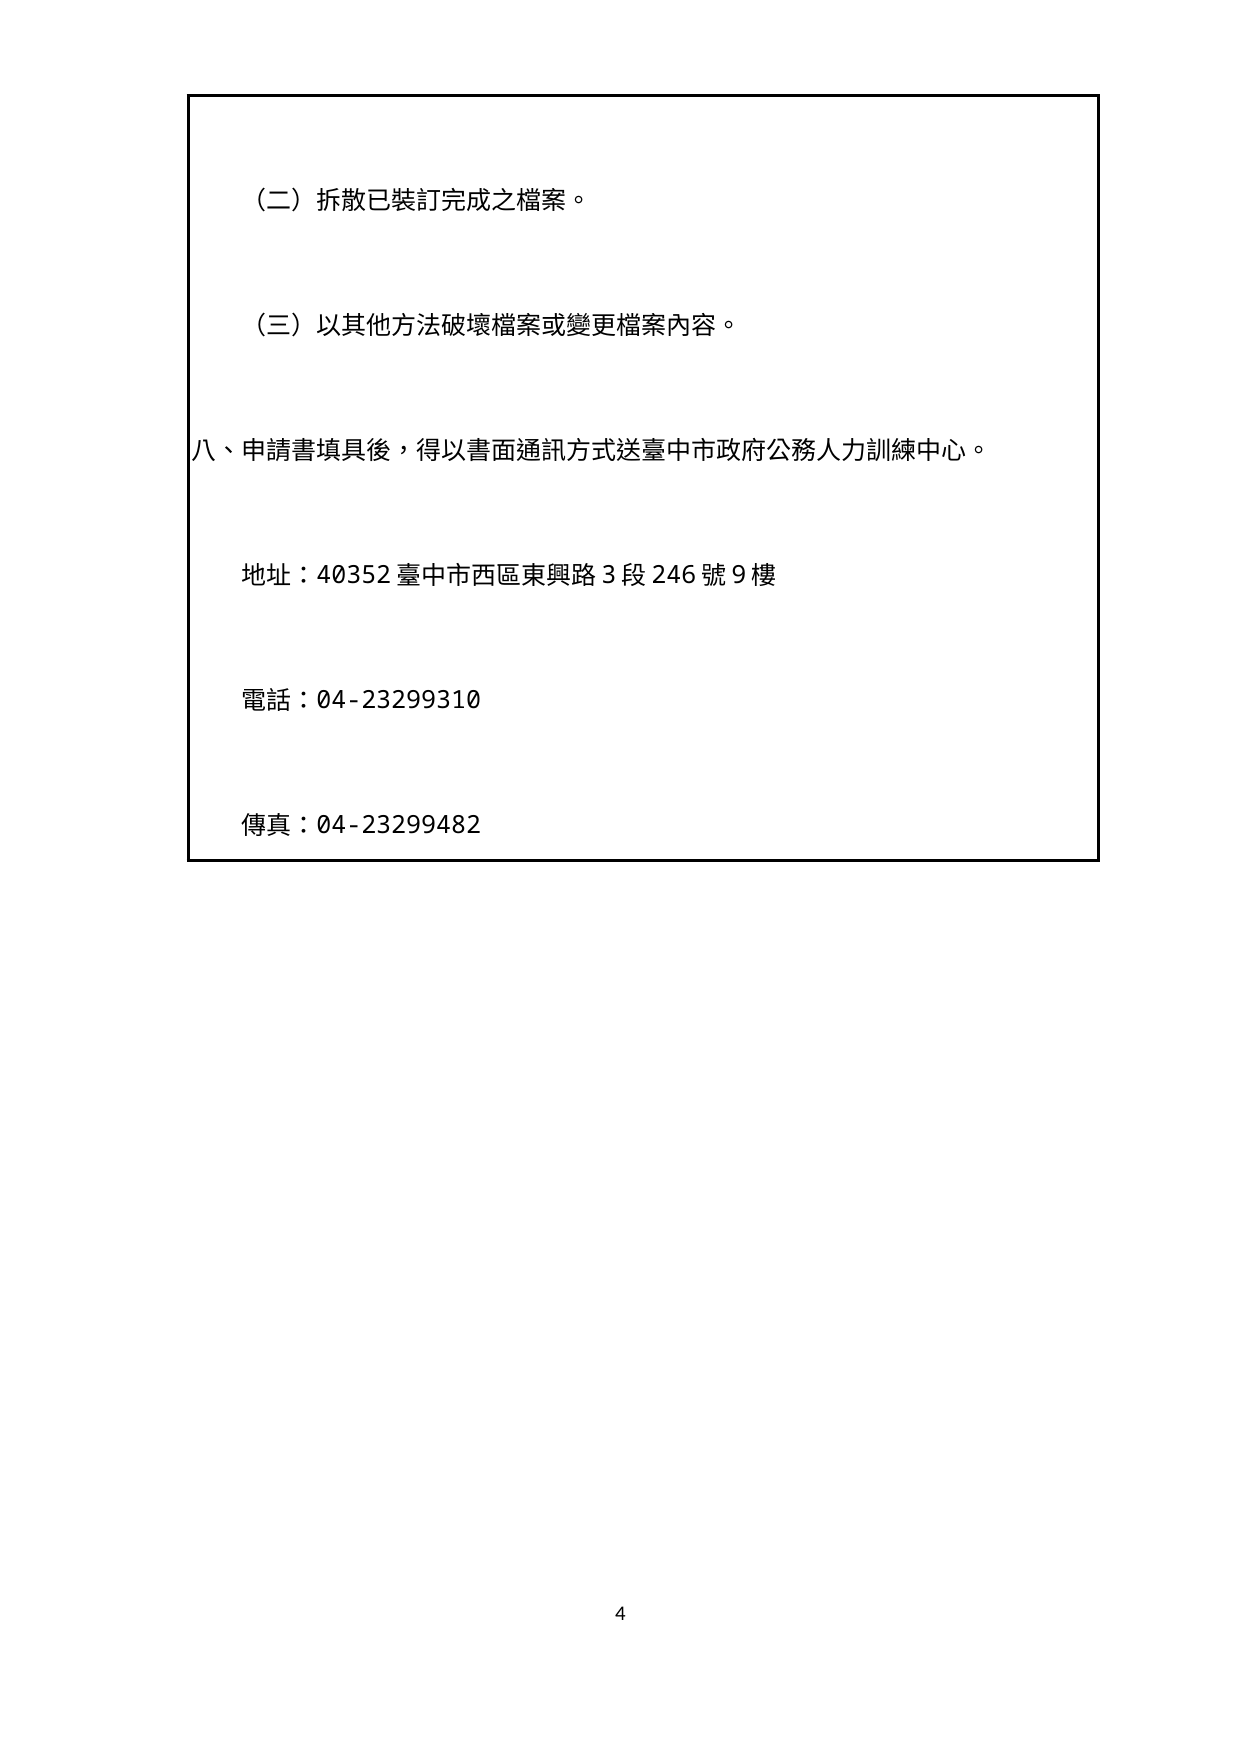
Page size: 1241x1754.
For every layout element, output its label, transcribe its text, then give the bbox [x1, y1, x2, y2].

table_header （二）拆散已裝訂完成之檔案。 （三）以其他方法破壞檔案或變更檔案內容。 八、申請書填具後，得以書面通訊方式送臺中市政府公務人力訓練中心。 地址：40352臺中市西區東興路3段246號9樓 電話：04-23299310 傳真：04-23299482 [190, 97, 1097, 858]
